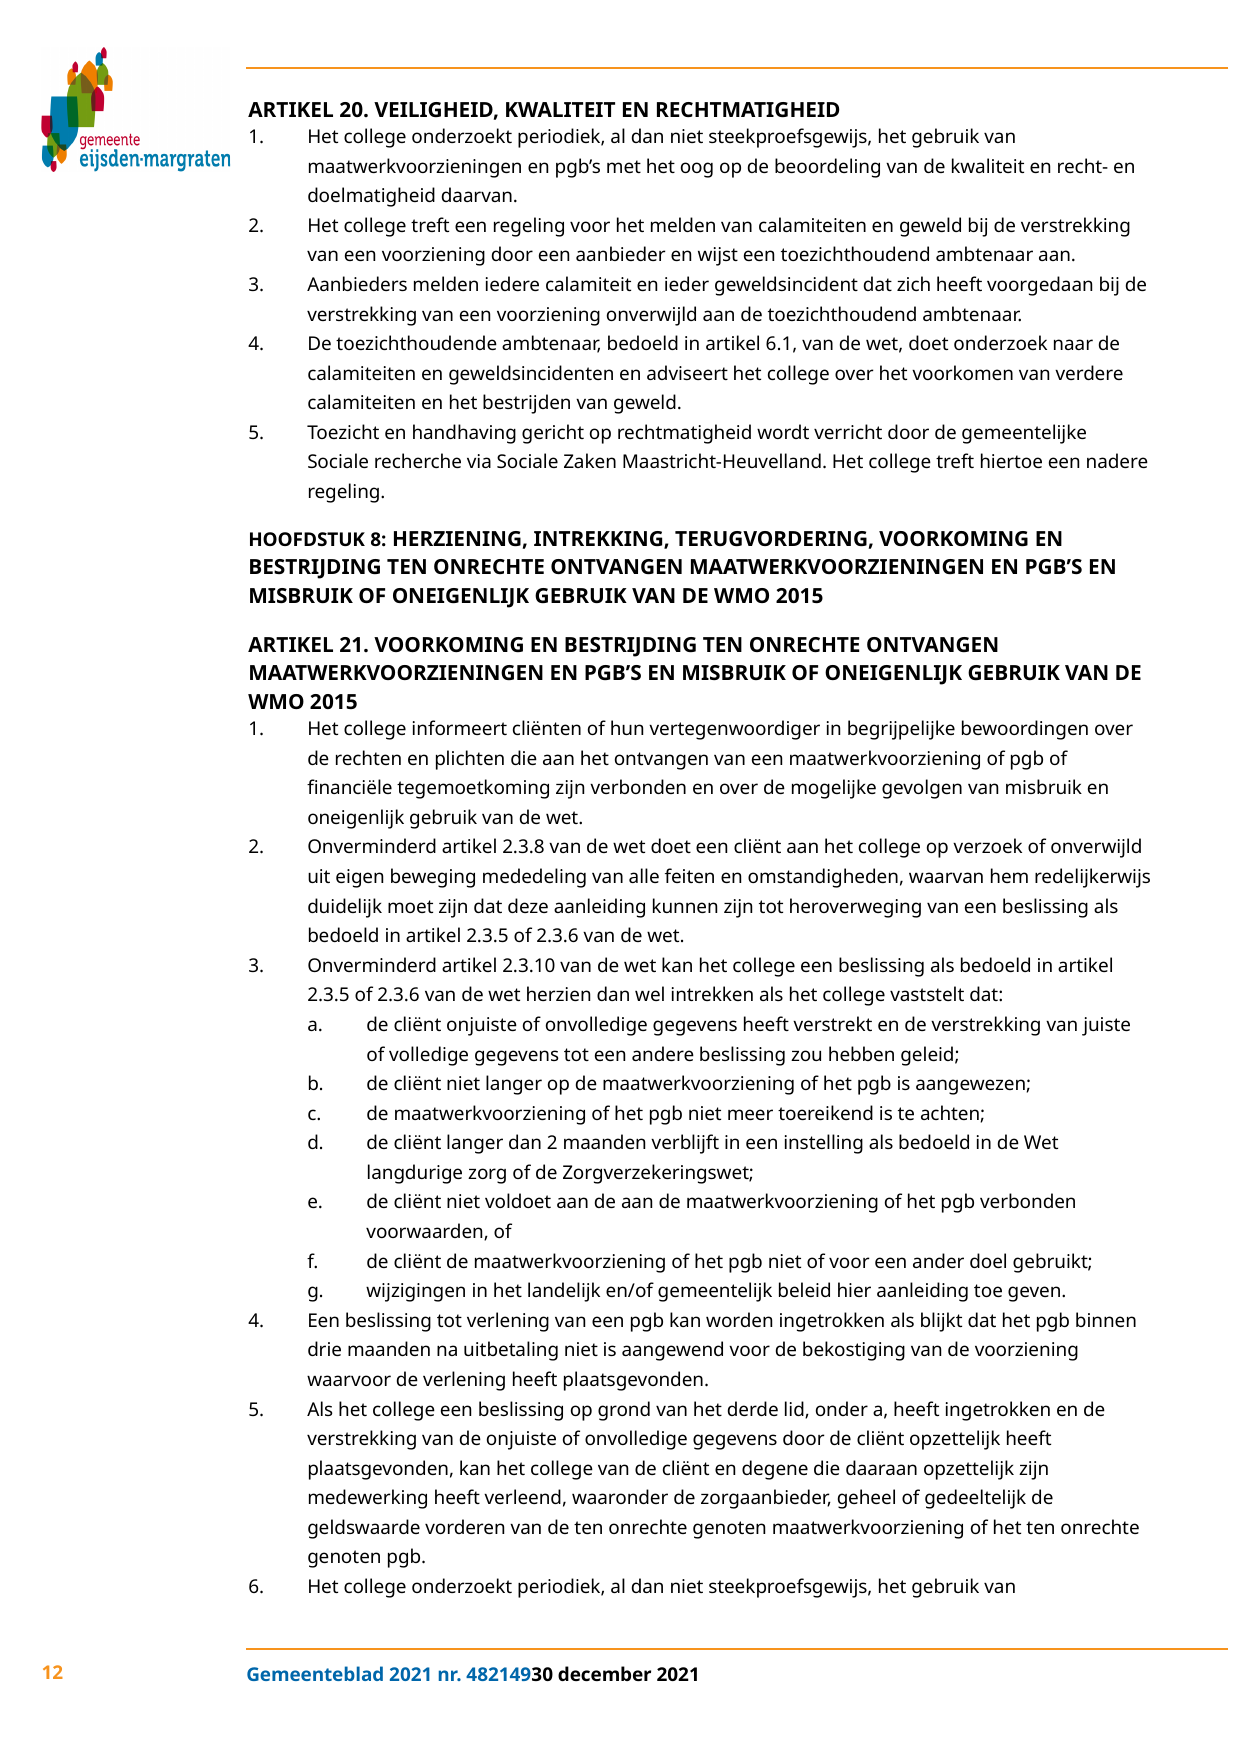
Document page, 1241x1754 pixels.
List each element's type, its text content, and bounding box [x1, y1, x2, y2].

list de cliënt onjuiste of onvolledige gegevens heeft verstrekt en de verstrekking van juiste of volledige gegevens tot een andere beslissing zou hebben geleid; [307, 1011, 1152, 1066]
list wijzigingen in het landelijk en/of gemeentelijk beleid hier aanleiding toe geven. [307, 1277, 1152, 1303]
list Aanbieders melden iedere calamiteit en ieder geweldsincident dat zich heeft voorgedaan bij de verstrekking van een voorziening onverwijld aan de toezichthoudend ambtenaar. [248, 271, 1152, 326]
list Het college informeert cliënten of hun vertegenwoordiger in begrijpelijke bewoordingen over de rechten en plichten die aan het ontvangen van een maatwerkvoorziening of pgb of financiële tegemoetkoming zijn verbonden en over de mogelijke gevolgen van misbruik en oneigenlijk gebruik van de wet. [248, 715, 1152, 830]
list Toezicht en handhaving gericht op rechtmatigheid wordt verricht door de gemeentelijke Sociale recherche via Sociale Zaken Maastricht-Heuvelland. Het college treft hiertoe een nadere regeling. [248, 419, 1152, 504]
list Een beslissing tot verlening van een pgb kan worden ingetrokken als blijkt dat het pgb binnen drie maanden na uitbetaling niet is aangewend voor de bekostiging van de voorziening waarvoor de verlening heeft plaatsgevonden. [248, 1307, 1152, 1392]
list de cliënt niet voldoet aan de aan de maatwerkvoorziening of het pgb verbonden voorwaarden, of [307, 1189, 1152, 1244]
list Het college treft een regeling voor het melden van calamiteiten en geweld bij de verstrekking van een voorziening door een aanbieder en wijst een toezichthoudend ambtenaar aan. [248, 212, 1152, 267]
list Het college onderzoekt periodiek, al dan niet steekproefsgewijs, het gebruik van maatwerkvoorzieningen en pgb’s met het oog op de beoordeling van de kwaliteit en recht- en doelmatigheid daarvan. [248, 123, 1152, 208]
list Onverminderd artikel 2.3.10 van de wet kan het college een beslissing als bedoeld in artikel 2.3.5 of 2.3.6 van de wet herzien dan wel intrekken als het college vaststelt dat: [248, 952, 1152, 1007]
list De toezichthoudende ambtenaar, bedoeld in artikel 6.1, van de wet, doet onderzoek naar de calamiteiten en geweldsincidenten en adviseert het college over het voorkomen van verdere calamiteiten en het bestrijden van geweld. [248, 330, 1152, 415]
list Het college onderzoekt periodiek, al dan niet steekproefsgewijs, het gebruik van [248, 1573, 1152, 1599]
text ARTIKEL 21. VOORKOMING EN BESTRIJDING TEN ONRECHTE ONTVANGEN MAATWERKVOORZIENINGEN EN PGB’S EN MISBRUIK OF ONEIGENLIJK GEBRUIK VAN DE WMO 2015 [248, 630, 1152, 715]
list de cliënt langer dan 2 maanden verblijft in een instelling als bedoeld in de Wet langdurige zorg of de Zorgverzekeringswet; [307, 1129, 1152, 1185]
text ARTIKEL 20. VEILIGHEID, KWALITEIT EN RECHTMATIGHEID [248, 95, 1152, 123]
list de maatwerkvoorziening of het pgb niet meer toereikend is te achten; [307, 1100, 1152, 1126]
list de cliënt niet langer op de maatwerkvoorziening of het pgb is aangewezen; [307, 1070, 1152, 1096]
list de cliënt de maatwerkvoorziening of het pgb niet of voor een ander doel gebruikt; [307, 1248, 1152, 1273]
text HOOFDSTUK 8: HERZIENING, INTREKKING, TERUGVORDERING, VOORKOMING EN BESTRIJDING TEN ONRECHTE ONTVANGEN MAATWERKVOORZIENINGEN EN PGB’S EN MISBRUIK OF ONEIGENLIJK GEBRUIK VAN DE WMO 2015 [248, 524, 1152, 609]
picture [41, 47, 231, 172]
list Onverminderd artikel 2.3.8 van de wet doet een cliënt aan het college op verzoek of onverwijld uit eigen beweging mededeling van alle feiten en omstandigheden, waarvan hem redelijkerwijs duidelijk moet zijn dat deze aanleiding kunnen zijn tot heroverweging van een beslissing als bedoeld in artikel 2.3.5 of 2.3.6 van de wet. [248, 834, 1152, 948]
list Als het college een beslissing op grond van het derde lid, onder a, heeft ingetrokken en de verstrekking van de onjuiste of onvolledige gegevens door de cliënt opzettelijk heeft plaatsgevonden, kan het college van de cliënt en degene die daaraan opzettelijk zijn medewerking heeft verleend, waaronder de zorgaanbieder, geheel of gedeeltelijk de geldswaarde vorderen van de ten onrechte genoten maatwerkvoorziening of het ten onrechte genoten pgb. [248, 1396, 1152, 1569]
